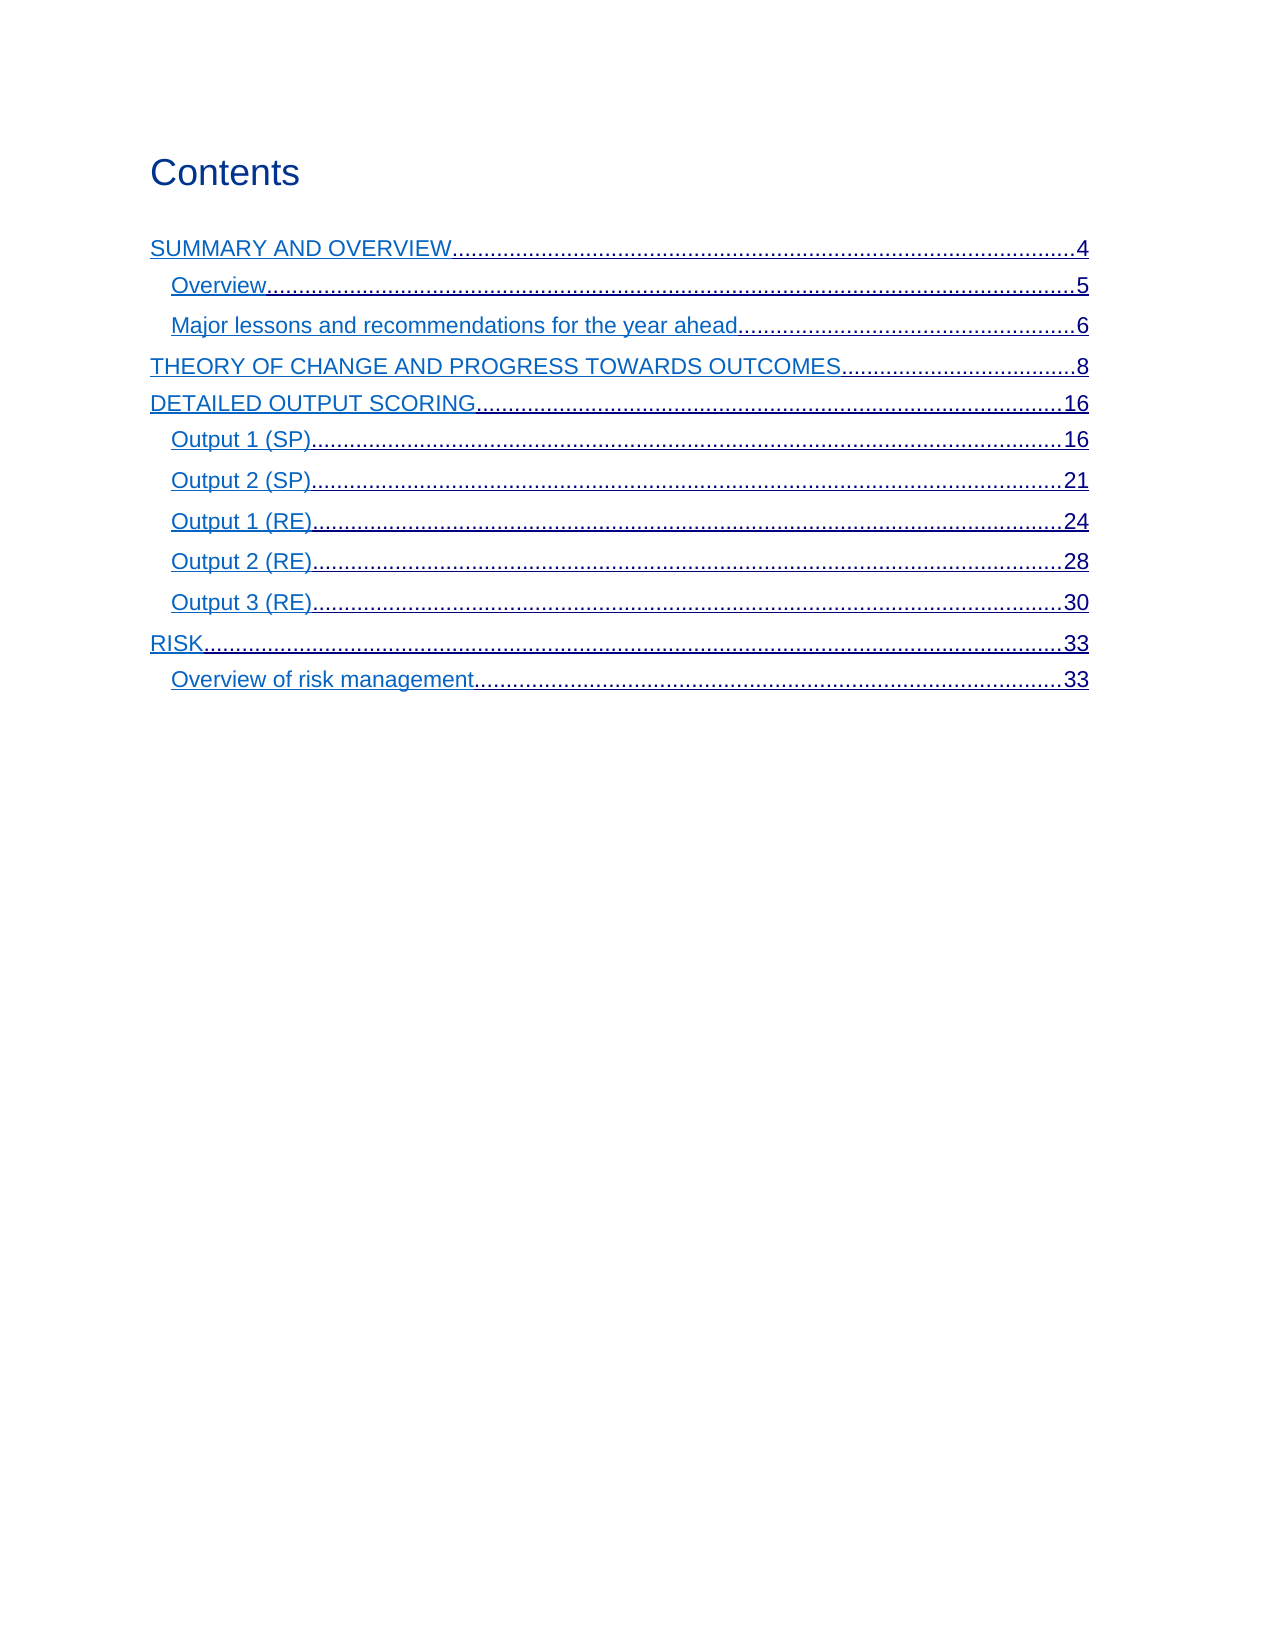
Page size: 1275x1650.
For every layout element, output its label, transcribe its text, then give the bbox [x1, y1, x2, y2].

subtitle Contents [150, 150, 1125, 193]
text Output 2 (SP) 21 [171, 467, 1125, 493]
text Overview 5 [171, 272, 1125, 298]
text Output 1 (SP) 16 [171, 426, 1125, 453]
text Output 2 (RE) 28 [171, 548, 1125, 574]
text DETAILED OUTPUT SCORING 16 [150, 389, 1125, 416]
text Major lessons and recommendations for the year ahead 6 [171, 312, 1125, 338]
text Overview of risk management 33 [171, 666, 1125, 693]
text THEORY OF CHANGE AND PROGRESS TOWARDS OUTCOMES 8 [150, 353, 1125, 379]
text SUMMARY AND OVERVIEW 4 [150, 235, 1125, 261]
text RISK 33 [150, 629, 1125, 656]
text Output 1 (RE) 24 [171, 508, 1125, 534]
text Output 3 (RE) 30 [171, 589, 1125, 615]
